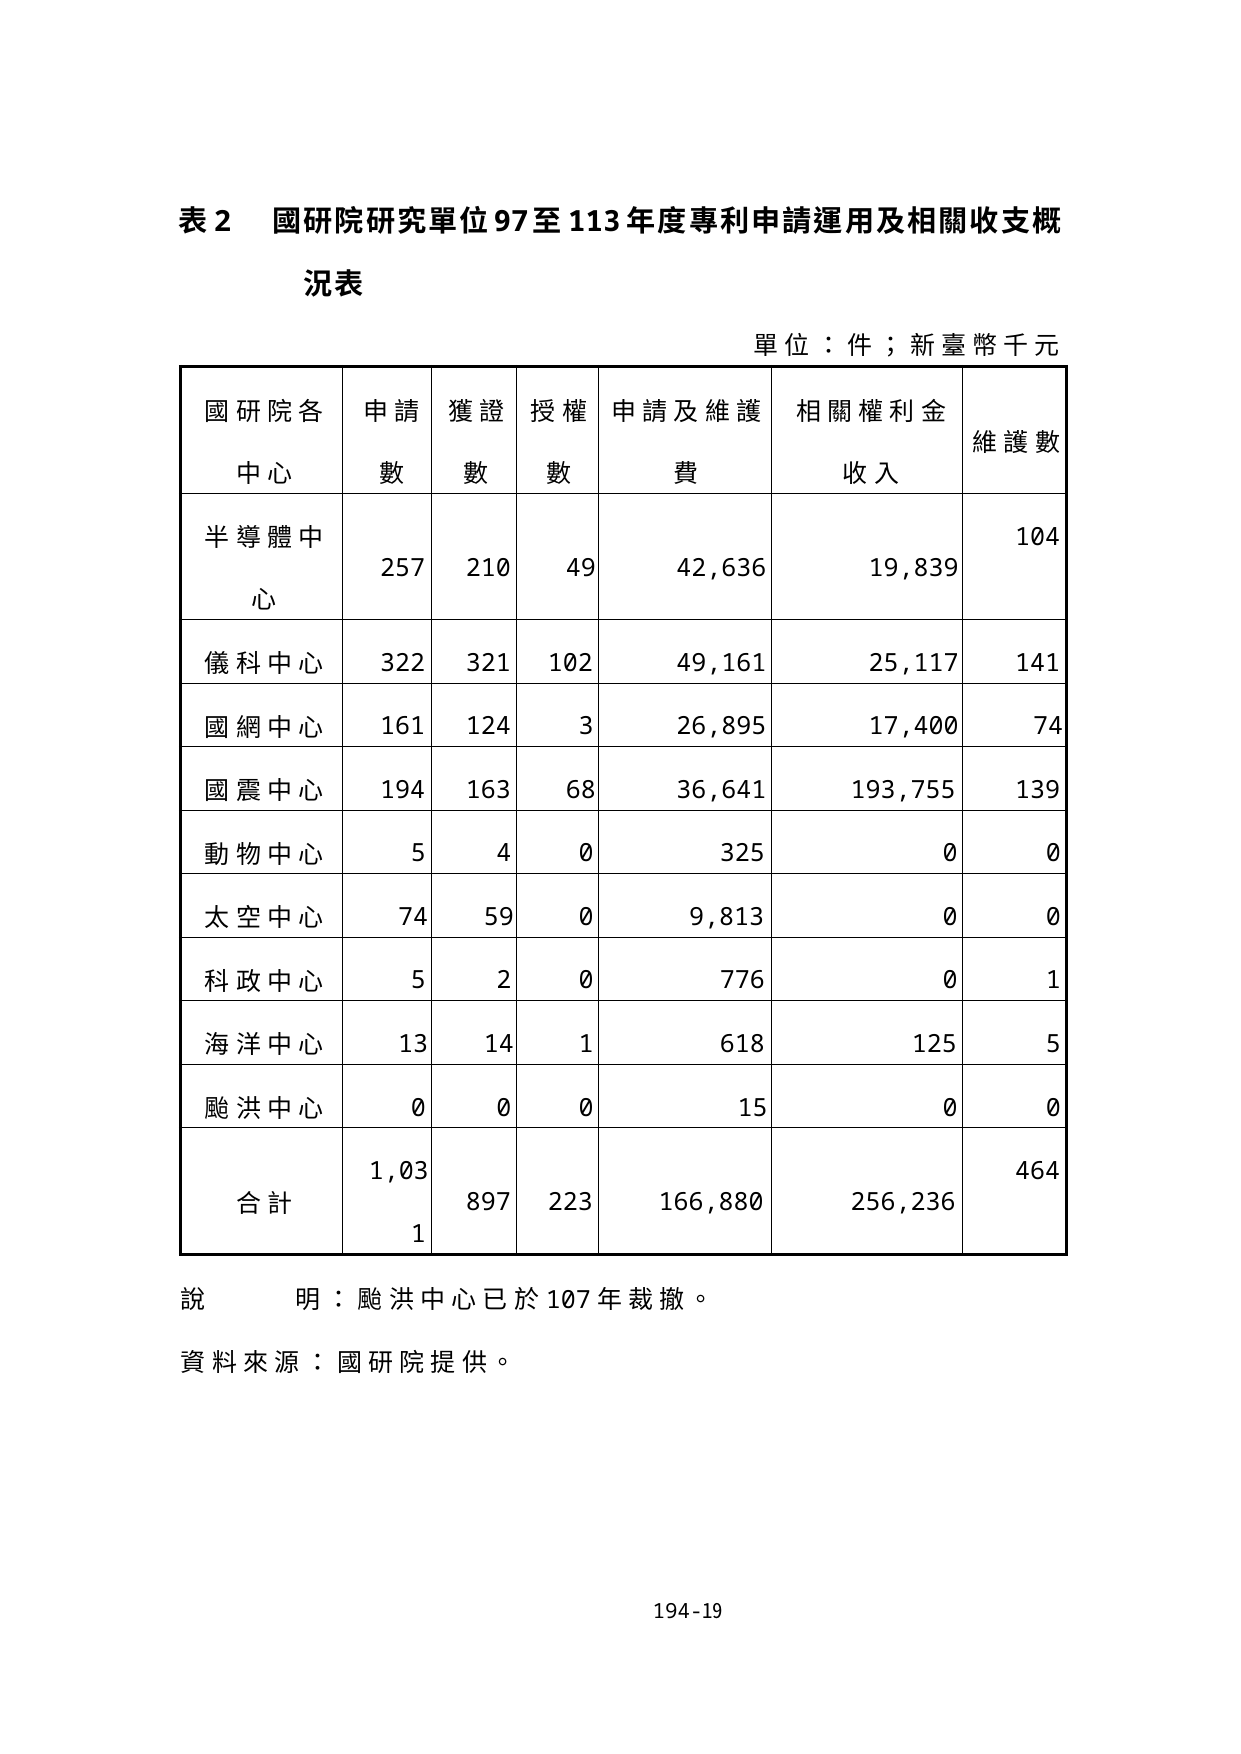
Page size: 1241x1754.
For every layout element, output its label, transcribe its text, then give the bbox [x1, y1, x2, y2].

table_cell 256,236 [772, 1128, 962, 1253]
table_cell 26,895 [599, 684, 771, 746]
table_cell 322 [343, 620, 431, 682]
table_header 國研院各中心 [182, 368, 342, 493]
table_cell 125 [772, 1001, 962, 1064]
table_cell 36,641 [599, 747, 771, 809]
table_cell 25,117 [772, 620, 962, 682]
table_cell 0 [772, 1065, 962, 1127]
table_cell 0 [517, 1065, 598, 1127]
table_cell 科政中心 [182, 938, 342, 1000]
table_cell 半導體中心 [182, 494, 342, 619]
table_cell 5 [343, 938, 431, 1000]
table_cell 颱洪中心 [182, 1065, 342, 1127]
table_header 維護數 [963, 368, 1065, 493]
table_cell 5 [963, 1001, 1065, 1064]
table_cell 0 [963, 811, 1065, 873]
table_cell 1 [517, 1001, 598, 1064]
table_cell 257 [343, 494, 431, 619]
table_cell 1 [963, 938, 1065, 1000]
table_cell 0 [517, 874, 598, 937]
table_cell 0 [432, 1065, 516, 1127]
table_cell 13 [343, 1001, 431, 1064]
table_cell 194 [343, 747, 431, 809]
table_cell 104 [963, 494, 1065, 619]
table_cell 1,031 [343, 1128, 431, 1253]
table_cell 897 [432, 1128, 516, 1253]
table_cell 國震中心 [182, 747, 342, 809]
table_cell 124 [432, 684, 516, 746]
table_cell 2 [432, 938, 516, 1000]
table_cell 325 [599, 811, 771, 873]
table_cell 223 [517, 1128, 598, 1253]
table_cell 59 [432, 874, 516, 937]
table_cell 14 [432, 1001, 516, 1064]
table_cell 163 [432, 747, 516, 809]
table_cell 68 [517, 747, 598, 809]
table_cell 0 [772, 874, 962, 937]
table_cell 141 [963, 620, 1065, 682]
table_header 申請及維護費 [599, 368, 771, 493]
table_cell 0 [772, 938, 962, 1000]
text 表2 國研院研究單位97至113年度專利申請運用及相關收支概況表 [177, 177, 1063, 302]
table_cell 太空中心 [182, 874, 342, 937]
table_cell 0 [963, 1065, 1065, 1127]
table_cell 9,813 [599, 874, 771, 937]
table_cell 4 [432, 811, 516, 873]
table_header 獲證數 [432, 368, 516, 493]
table_cell 0 [772, 811, 962, 873]
table_cell 776 [599, 938, 771, 1000]
table_cell 321 [432, 620, 516, 682]
table_cell 166,880 [599, 1128, 771, 1253]
text 單位：件；新臺幣千元 [177, 302, 1063, 365]
table_cell 102 [517, 620, 598, 682]
table_cell 15 [599, 1065, 771, 1127]
table_cell 161 [343, 684, 431, 746]
table_cell 0 [963, 874, 1065, 937]
table_cell 0 [517, 811, 598, 873]
table_cell 0 [517, 938, 598, 1000]
table_cell 19,839 [772, 494, 962, 619]
table_cell 618 [599, 1001, 771, 1064]
table_cell 3 [517, 684, 598, 746]
table_cell 動物中心 [182, 811, 342, 873]
table_cell 74 [963, 684, 1065, 746]
table_cell 0 [343, 1065, 431, 1127]
table_cell 139 [963, 747, 1065, 809]
text 說 明：颱洪中心已於107年裁撤。 [177, 1256, 1063, 1319]
table_header 授權數 [517, 368, 598, 493]
table_cell 49,161 [599, 620, 771, 682]
table_cell 儀科中心 [182, 620, 342, 682]
table_header 申請數 [343, 368, 431, 493]
table_cell 42,636 [599, 494, 771, 619]
table_cell 74 [343, 874, 431, 937]
table_cell 國網中心 [182, 684, 342, 746]
table_cell 合計 [182, 1128, 342, 1253]
table_cell 49 [517, 494, 598, 619]
text 資料來源：國研院提供。 [177, 1319, 1063, 1381]
table_cell 210 [432, 494, 516, 619]
table_cell 464 [963, 1128, 1065, 1253]
table_header 相關權利金收入 [772, 368, 962, 493]
table_cell 5 [343, 811, 431, 873]
table_cell 193,755 [772, 747, 962, 809]
table_cell 17,400 [772, 684, 962, 746]
table_cell 海洋中心 [182, 1001, 342, 1064]
